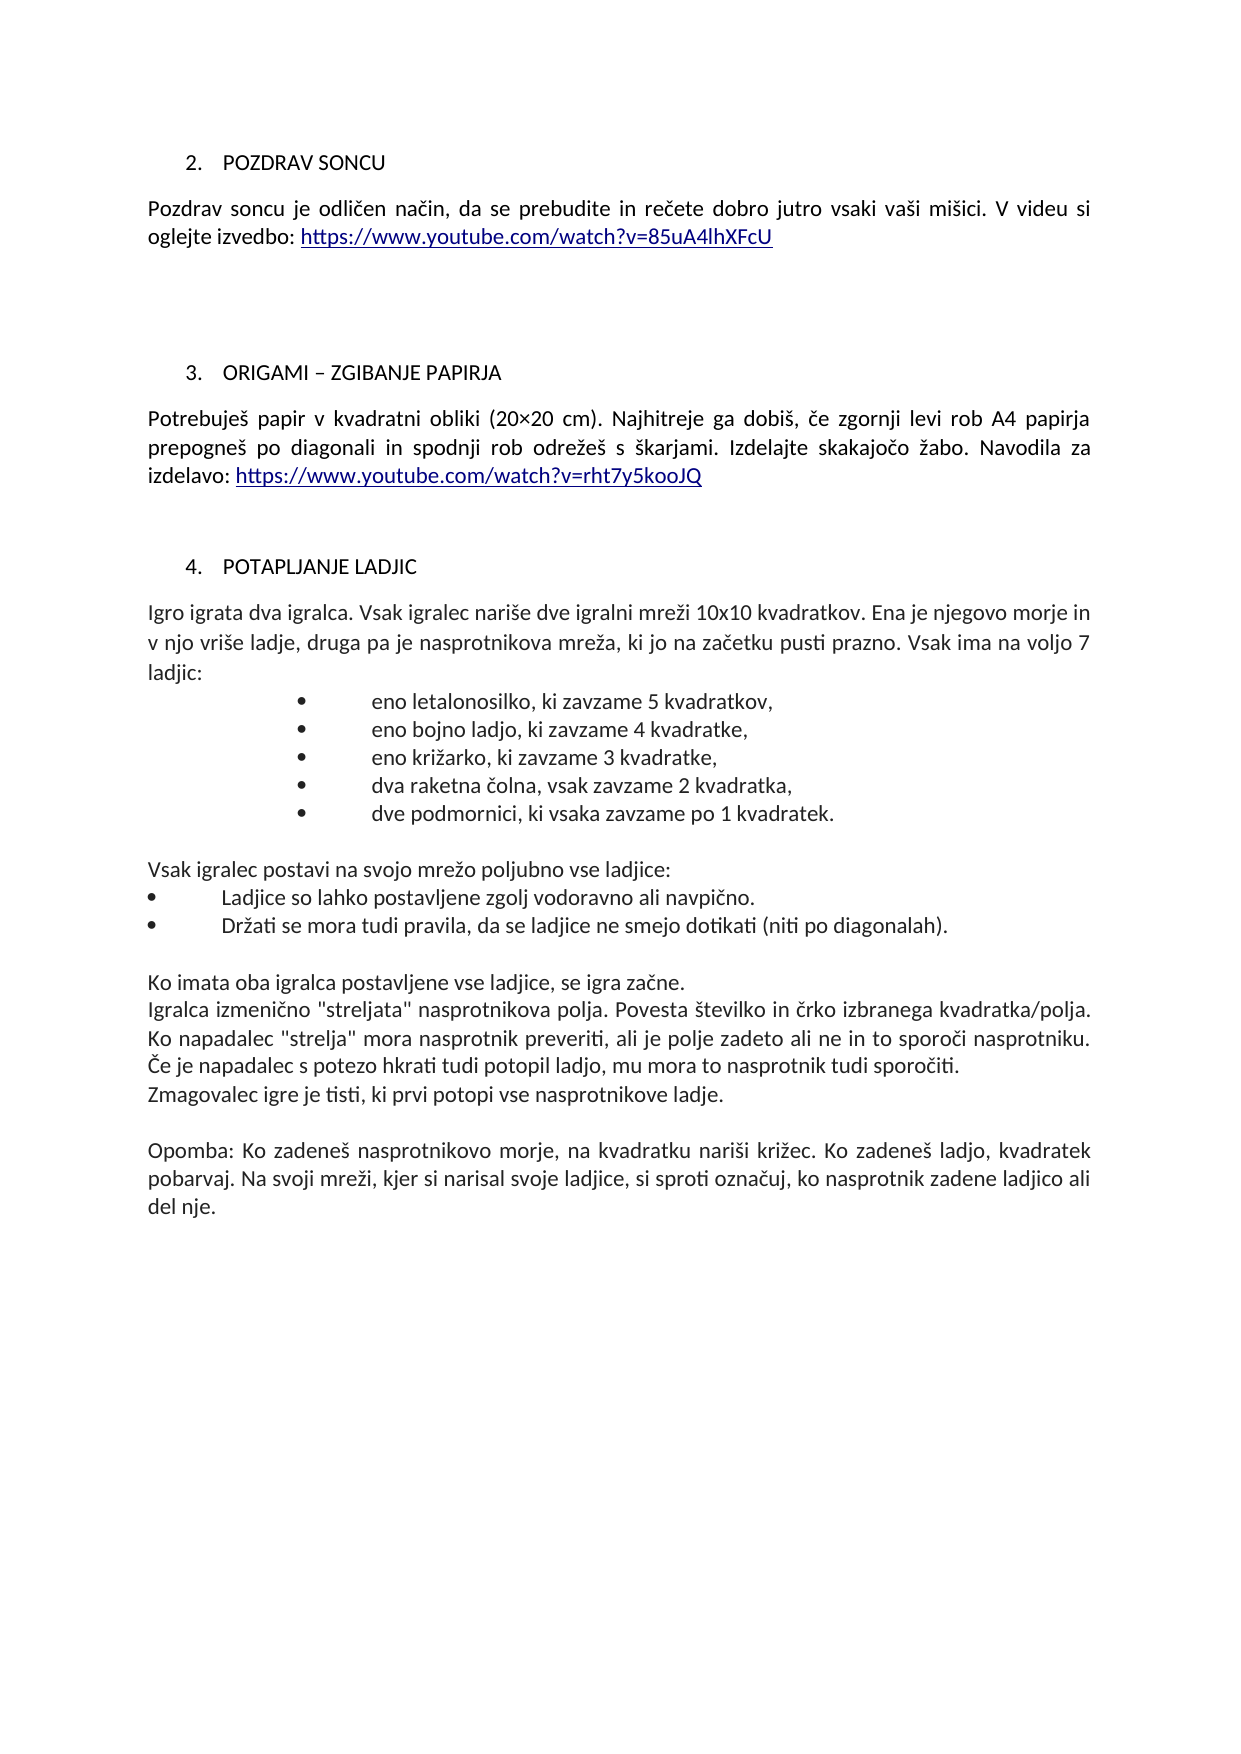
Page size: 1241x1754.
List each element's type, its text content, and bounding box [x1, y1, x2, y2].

list eno križarko, ki zavzame 3 kvadratke, [298, 743, 963, 771]
list eno letalonosilko, ki zavzame 5 kvadratkov, [298, 687, 963, 715]
text Pozdrav soncu je odličen način, da se prebudite in rečete dobro jutro vsaki vaši mišici. V videu si oglejte izvedbo: https://www.youtube.com/watch?v=85uA4lhXFcU [148, 194, 1093, 251]
text Zmagovalec igre je tisti, ki prvi potopi vse nasprotnikove ladje. [148, 1080, 1093, 1108]
list dve podmornici, ki vsaka zavzame po 1 kvadratek. [298, 799, 963, 827]
list POTAPLJANJE LADJIC [185, 552, 1093, 580]
text Opomba: Ko zadeneš nasprotnikovo morje, na kvadratku nariši križec. Ko zadeneš ladjo, kvadratek pobarvaj. Na svoji mreži, kjer si narisal svoje ladjice, si sproti označuj, ko nasprotnik zadene ladjico ali del nje. [148, 1136, 1093, 1220]
list POZDRAV SONCU [185, 148, 1093, 176]
text Igro igrata dva igralca. Vsak igralec nariše dve igralni mreži 10x10 kvadratkov. Ena je njegovo morje in v njo vriše ladje, druga pa je nasprotnikova mreža, ki jo na začetku pusti prazno. Vsak ima na voljo 7 ladjic: [148, 598, 1093, 686]
text Ko imata oba igralca postavljene vse ladjice, se igra začne. [148, 968, 1093, 996]
text Potrebuješ papir v kvadratni obliki (20×20 cm). Najhitreje ga dobiš, če zgornji levi rob A4 papirja prepogneš po diagonali in spodnji rob odrežeš s škarjami. Izdelajte skakajočo žabo. Navodila za izdelavo: https://www.youtube.com/watch?v=rht7y5kooJQ [148, 404, 1093, 489]
list Držati se mora tudi pravila, da se ladjice ne smejo dotikati (niti po diagonalah). [148, 912, 1055, 939]
list eno bojno ladjo, ki zavzame 4 kvadratke, [298, 715, 963, 743]
list ORIGAMI – ZGIBANJE PAPIRJA [185, 358, 1093, 386]
list Ladjice so lahko postavljene zgolj vodoravno ali navpično. [148, 883, 1055, 912]
text Vsak igralec postavi na svojo mrežo poljubno vse ladjice: [148, 856, 1093, 883]
text Igralca izmenično "streljata" nasprotnikova polja. Povesta številko in črko izbranega kvadratka/polja. Ko napadalec "strelja" mora nasprotnik preveriti, ali je polje zadeto ali ne in to sporoči nasprotniku. Če je napadalec s potezo hkrati tudi potopil ladjo, mu mora to nasprotnik tudi sporočiti. [148, 996, 1093, 1080]
list dva raketna čolna, vsak zavzame 2 kvadratka, [298, 771, 963, 799]
